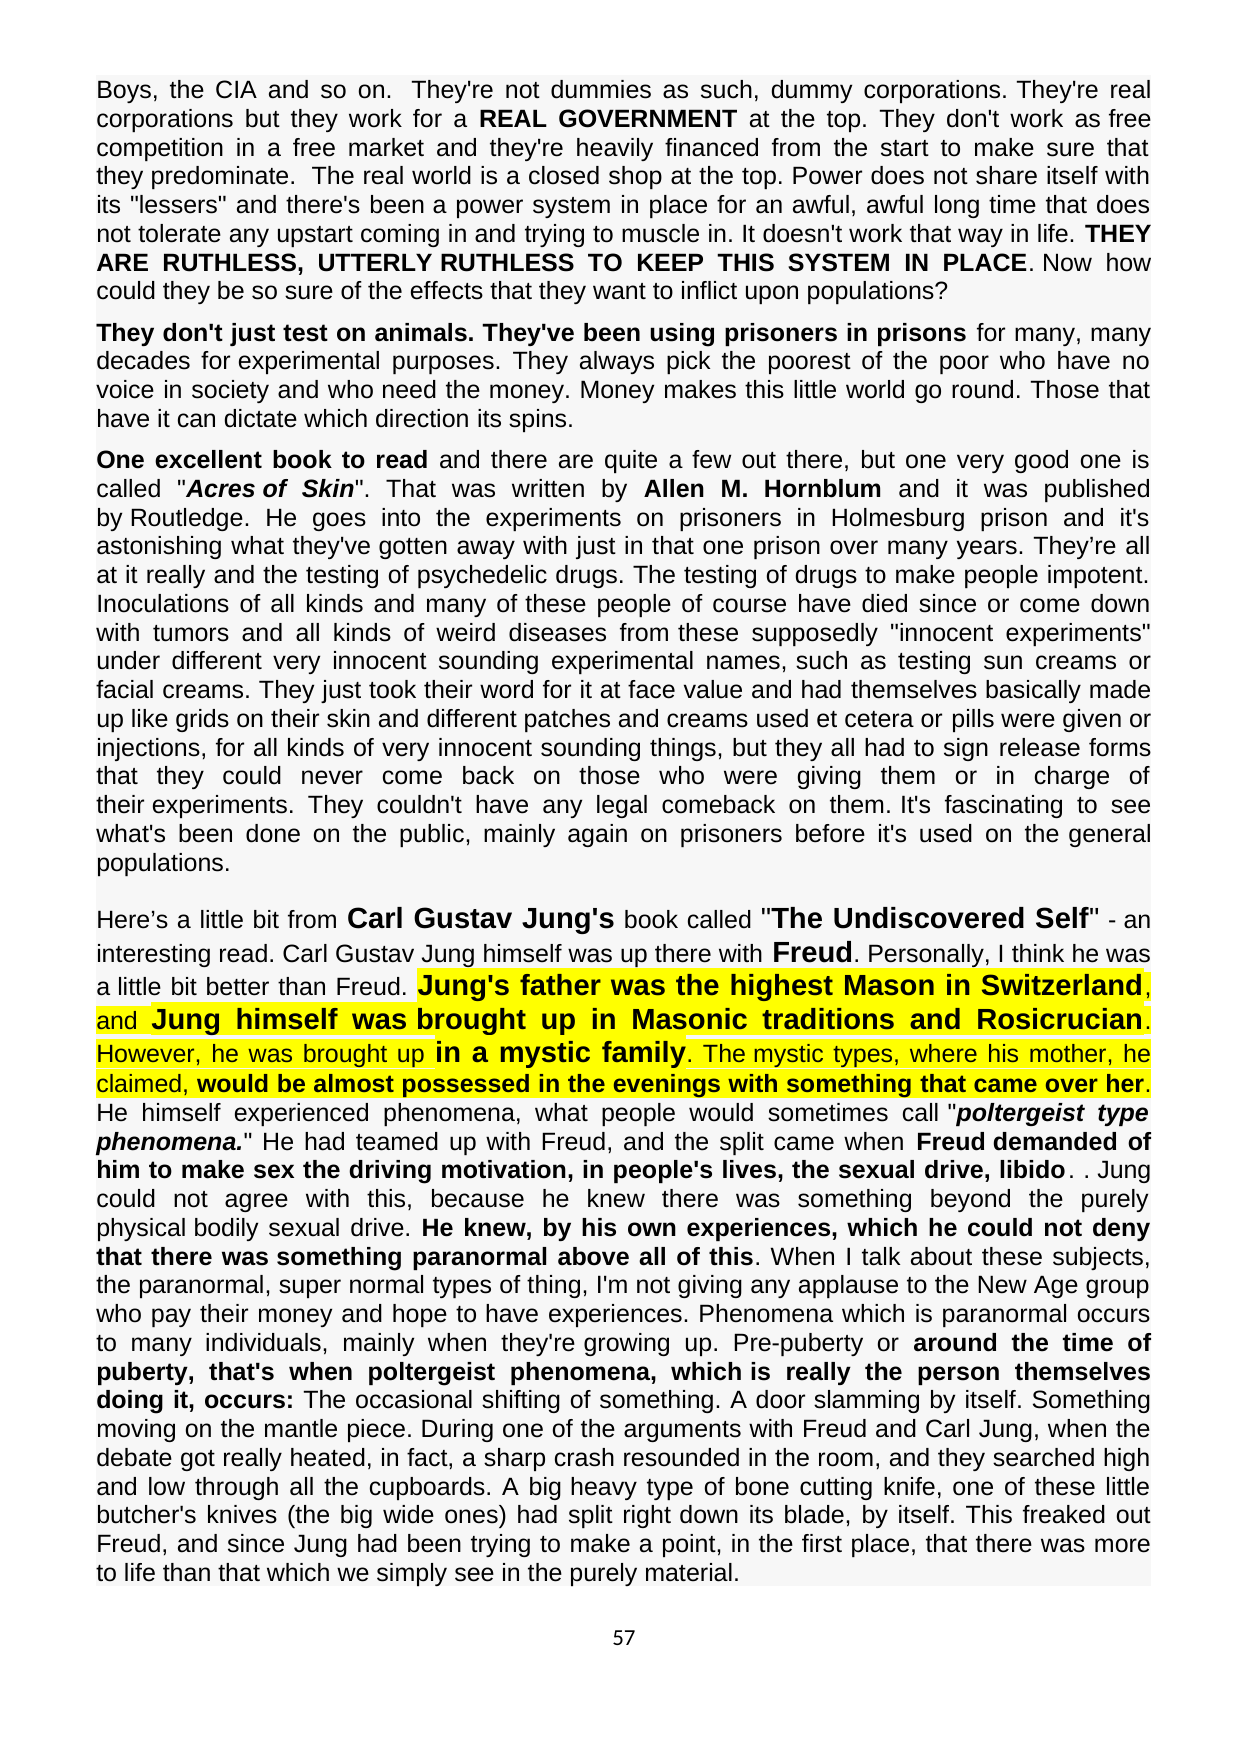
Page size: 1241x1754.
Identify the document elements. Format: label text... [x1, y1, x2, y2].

text One excellent book to read and there are quite a few out there, but one very good one is called "Acres of Skin". That was written by Allen M. Hornblum and it was published by Routledge. He goes into the experiments on prisoners in Holmesburg prison and it's astonishing what they've gotten away with just in that one prison over many years. They’re all at it really and the testing of psychedelic drugs. The testing of drugs to make people impotent. Inoculations of all kinds and many of these people of course have died since or come down with tumors and all kinds of weird diseases from these supposedly "innocent experiments" under different very innocent sounding experimental names, such as testing sun creams or facial creams. They just took their word for it at face value and had themselves basically made up like grids on their skin and different patches and creams used et cetera or pills were given or injections, for all kinds of very innocent sounding things, but they all had to sign release forms that they could never come back on those who were giving them or in charge of their experiments. They couldn't have any legal comeback on them. It's fascinating to see what's been done on the public, mainly again on prisoners before it's used on the general populations. [96, 445, 1151, 876]
text Here’s a little bit from Carl Gustav Jung's book called "The Undiscovered Self" - an interesting read. Carl Gustav Jung himself was up there with Freud. Personally, I think he was a little bit better than Freud. Jung's father was the highest Mason in Switzerland, and Jung himself was brought up in Masonic traditions and Rosicrucian. However, he was brought up in a mystic family. The mystic types, where his mother, he claimed, would be almost possessed in the evenings with something that came over her. He himself experienced phenomena, what people would sometimes call "poltergeist type phenomena." He had teamed up with Freud, and the split came when Freud demanded of him to make sex the driving motivation, in people's lives, the sexual drive, libido. . Jung could not agree with this, because he knew there was something beyond the purely physical bodily sexual drive. He knew, by his own experiences, which he could not deny that there was something paranormal above all of this. When I talk about these subjects, the paranormal, super normal types of thing, I'm not giving any applause to the New Age group who pay their money and hope to have experiences. Phenomena which is paranormal occurs to many individuals, mainly when they're growing up. Pre-puberty or around the time of puberty, that's when poltergeist phenomena, which is really the person themselves doing it, occurs: The occasional shifting of something. A door slamming by itself. Something moving on the mantle piece. During one of the arguments with Freud and Carl Jung, when the debate got really heated, in fact, a sharp crash resounded in the room, and they searched high and low through all the cupboards. A big heavy type of bone cutting knife, one of these little butcher's knives (the big wide ones) had split right down its blade, by itself. This freaked out Freud, and since Jung had been trying to make a point, in the first place, that there was more to life than that which we simply see in the purely material. [96, 901, 1151, 1586]
text They don't just test on animals. They've been using prisoners in prisons for many, many decades for experimental purposes. They always pick the poorest of the poor who have no voice in society and who need the money. Money makes this little world go round. Those that have it can dictate which direction its spins. [96, 317, 1151, 432]
text Boys, the CIA and so on. They're not dummies as such, dummy corporations. They're real corporations but they work for a REAL GOVERNMENT at the top. They don't work as free competition in a free market and they're heavily financed from the start to make sure that they predominate. The real world is a closed shop at the top. Power does not share itself with its "lessers" and there's been a power system in place for an awful, awful long time that does not tolerate any upstart coming in and trying to muscle in. It doesn't work that way in life. THEY ARE RUTHLESS, UTTERLY RUTHLESS TO KEEP THIS SYSTEM IN PLACE. Now how could they be so sure of the effects that they want to inflict upon populations? [96, 75, 1151, 305]
